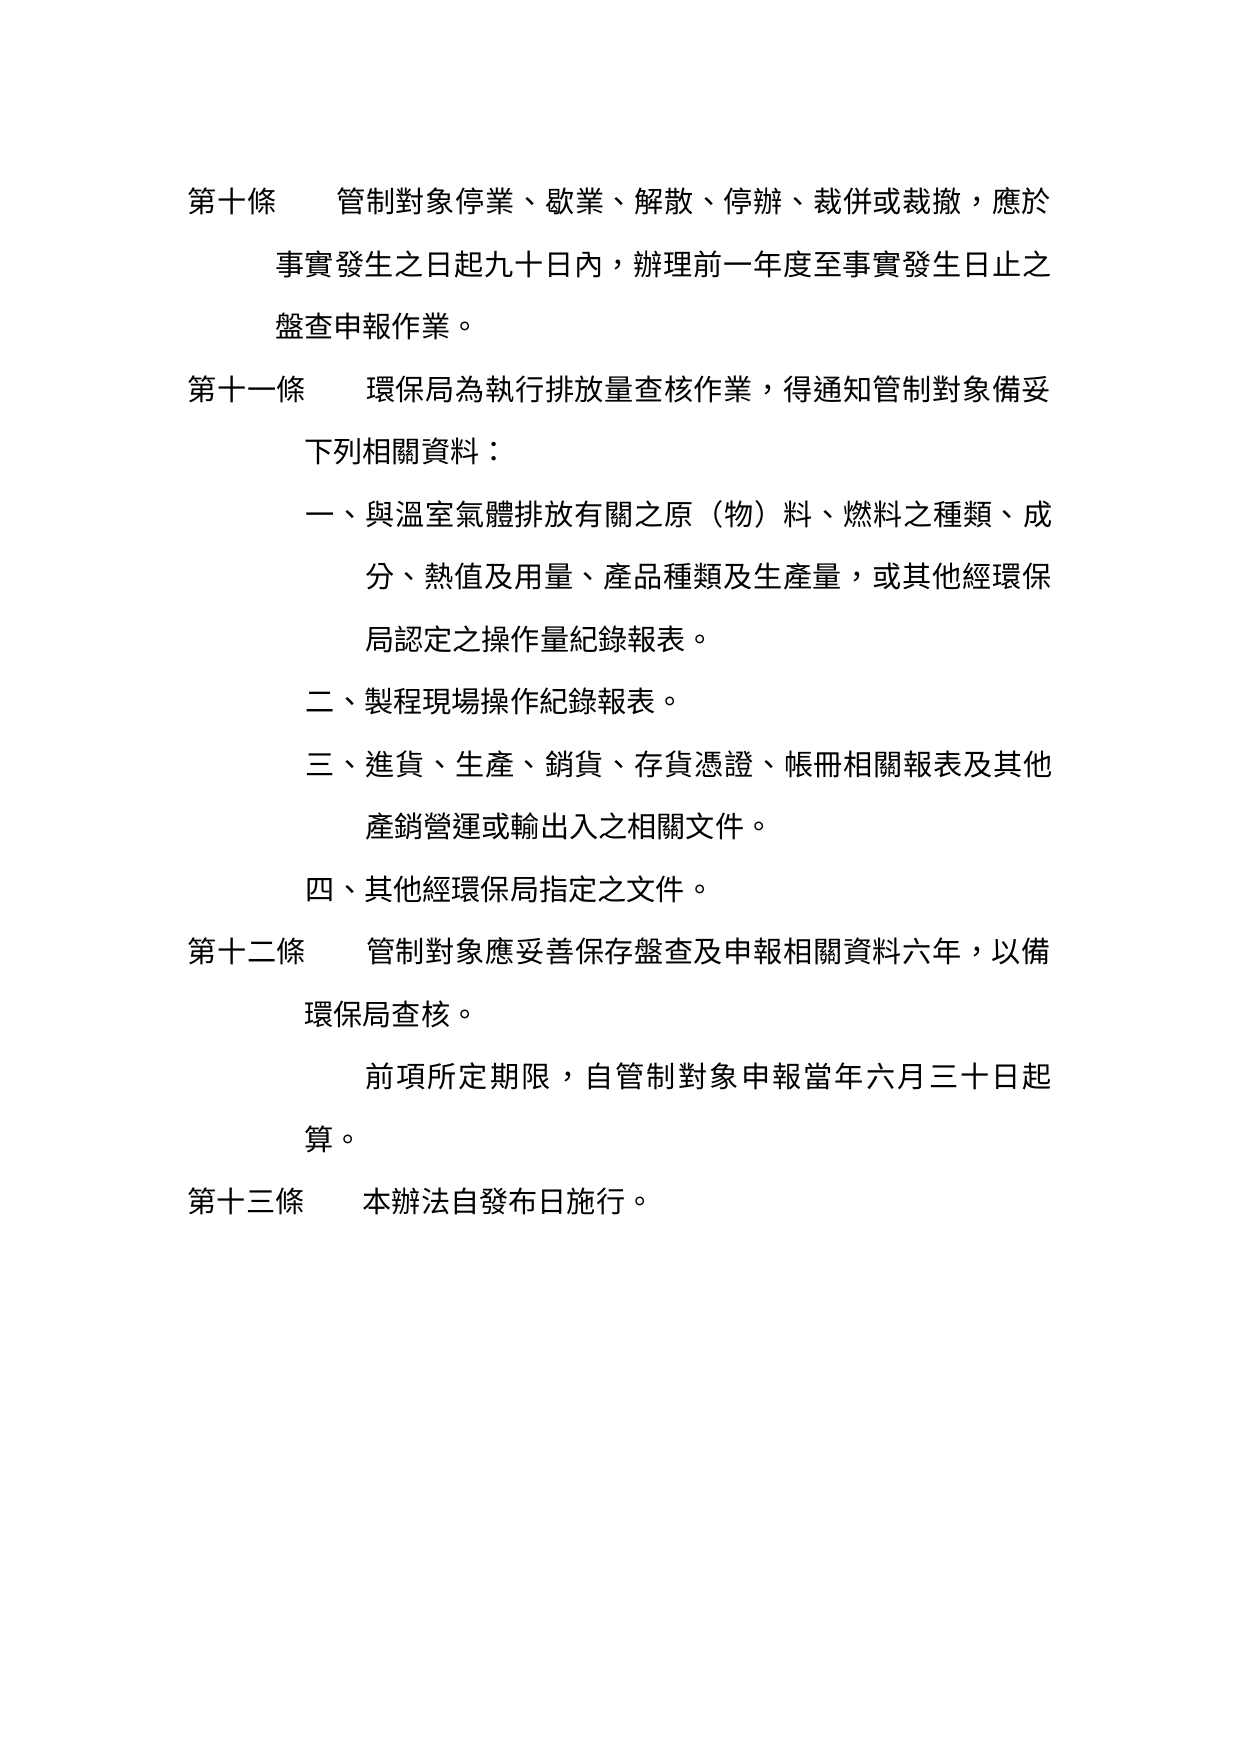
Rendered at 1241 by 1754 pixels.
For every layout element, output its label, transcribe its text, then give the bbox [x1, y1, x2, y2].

text 四、其他經環保局指定之文件。 [306, 846, 1053, 908]
text 一、與溫室氣體排放有關之原（物）料、燃料之種類、成分、熱值及用量、產品種類及生產量，或其他經環保局認定之操作量紀錄報表。 [306, 471, 1053, 658]
text 二、製程現場操作紀錄報表。 [306, 658, 1053, 721]
text 前項所定期限，自管制對象申報當年六月三十日起算。 [304, 1033, 1053, 1158]
text 第十二條 管制對象應妥善保存盤查及申報相關資料六年，以備環保局查核。 [187, 908, 1053, 1033]
text 第十三條 本辦法自發布日施行。 [187, 1158, 1053, 1221]
text 三、進貨、生產、銷貨、存貨憑證、帳冊相關報表及其他產銷營運或輸出入之相關文件。 [306, 721, 1053, 846]
text 第十一條 環保局為執行排放量查核作業，得通知管制對象備妥下列相關資料： [187, 346, 1053, 471]
text 第十條 管制對象停業、歇業、解散、停辦、裁併或裁撤，應於事實發生之日起九十日內，辦理前一年度至事實發生日止之盤查申報作業。 [187, 158, 1053, 346]
